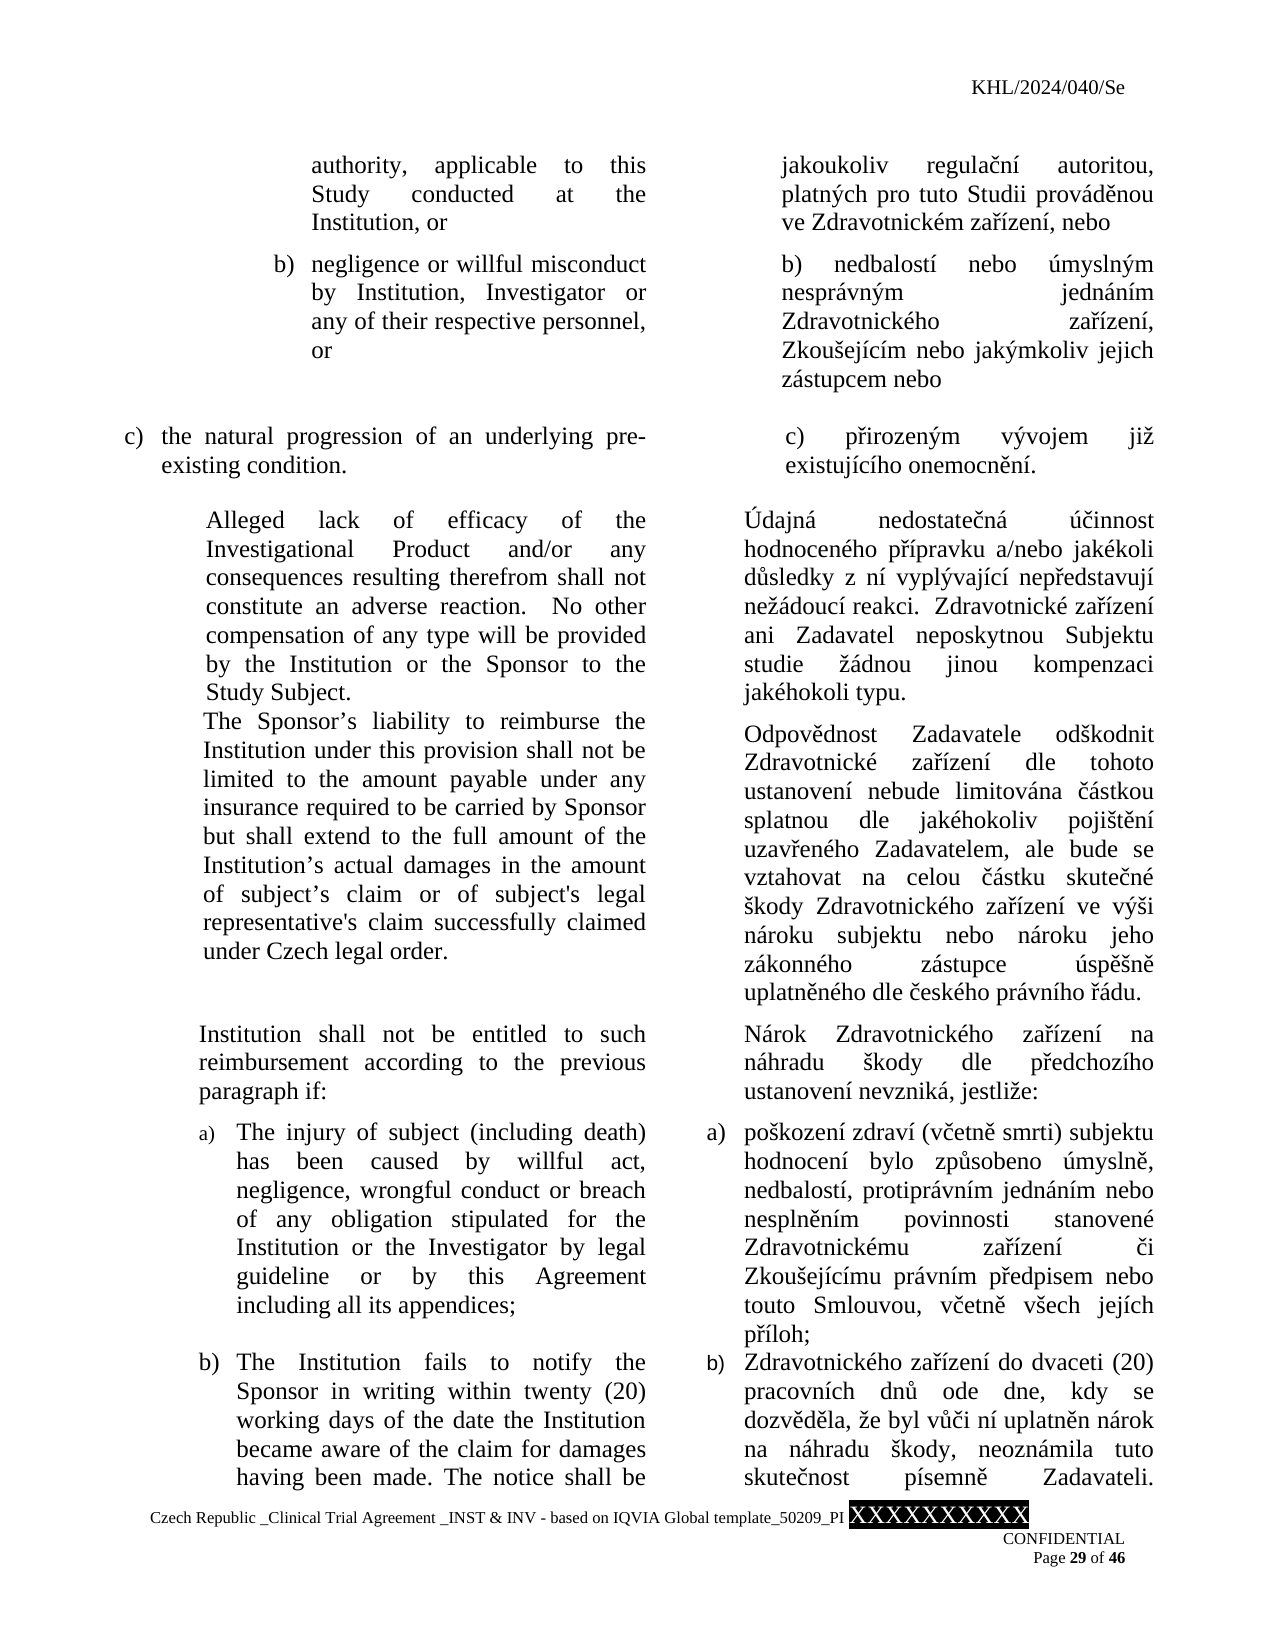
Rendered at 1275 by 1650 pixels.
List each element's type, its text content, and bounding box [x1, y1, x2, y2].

table_cell The injury of subject (including death) has been caused by willful act, negligence, wrongful conduct or breach of any obligation stipulated for the Institution or the Investigator by legal guideline or by this Agreement including all its appendices; [150, 1118, 658, 1347]
table_cell Zdravotnického zařízení do dvaceti (20) pracovních dnů ode dne, kdy se dozvěděla, že byl vůči ní uplatněn nárok na náhradu škody, neoznámila tuto skutečnost písemně Zadavateli. [658, 1348, 1165, 1491]
table_cell Údajná nedostatečná účinnost hodnoceného přípravku a/nebo jakékoli důsledky z ní vyplývající nepředstavují nežádoucí reakci. Zdravotnické zařízení ani Zadavatel neposkytnou Subjektu studie žádnou jinou kompenzaci jakéhokoli typu. Odpovědnost Zadavatele odškodnit Zdravotnické zařízení dle tohoto ustanovení nebude limitována částkou splatnou dle jakéhokoliv pojištění uzavřeného Zadavatelem, ale bude se vztahovat na celou částku skutečné škody Zdravotnického zařízení ve výši nároku subjektu nebo nároku jeho zákonného zástupce úspěšně uplatněného dle českého právního řádu. [658, 505, 1165, 1019]
table_cell The Institution fails to notify the Sponsor in writing within twenty (20) working days of the date the Institution became aware of the claim for damages having been made. The notice shall be [150, 1348, 658, 1491]
table_cell Institution shall not be entitled to such reimbursement according to the previous paragraph if: [150, 1019, 658, 1117]
table_cell c) přirozeným vývojem již existujícího onemocnění. [658, 421, 1165, 505]
table_cell jakoukoliv regulační autoritou, platných pro tuto Studii prováděnou ve Zdravotnickém zařízení, nebo [658, 150, 1165, 249]
table_cell Nárok Zdravotnického zařízení na náhradu škody dle předchozího ustanovení nevzniká, jestliže: [658, 1019, 1165, 1117]
table_cell the natural progression of an underlying pre-existing condition. [150, 421, 658, 505]
table_cell authority, applicable to this Study conducted at the Institution, or [150, 150, 658, 249]
table_cell poškození zdraví (včetně smrti) subjektu hodnocení bylo způsobeno úmyslně, nedbalostí, protiprávním jednáním nebo nesplněním povinnosti stanovené Zdravotnickému zařízení či Zkoušejícímu právním předpisem nebo touto Smlouvou, včetně všech jejích příloh; [658, 1118, 1165, 1347]
table_cell Alleged lack of efficacy of the Investigational Product and/or any consequences resulting therefrom shall not constitute an adverse reaction. No other compensation of any type will be provided by the Institution or the Sponsor to the Study Subject. The Sponsor’s liability to reimburse the Institution under this provision shall not be limited to the amount payable under any insurance required to be carried by Sponsor but shall extend to the full amount of the Institution’s actual damages in the amount of subject’s claim or of subject's legal representative's claim successfully claimed under Czech legal order. [150, 505, 658, 1019]
table_cell b) nedbalostí nebo úmyslným nesprávným jednáním Zdravotnického zařízení, Zkoušejícím nebo jakýmkoliv jejich zástupcem nebo [658, 249, 1165, 421]
table_cell negligence or willful misconduct by Institution, Investigator or any of their respective personnel, or [150, 249, 658, 421]
